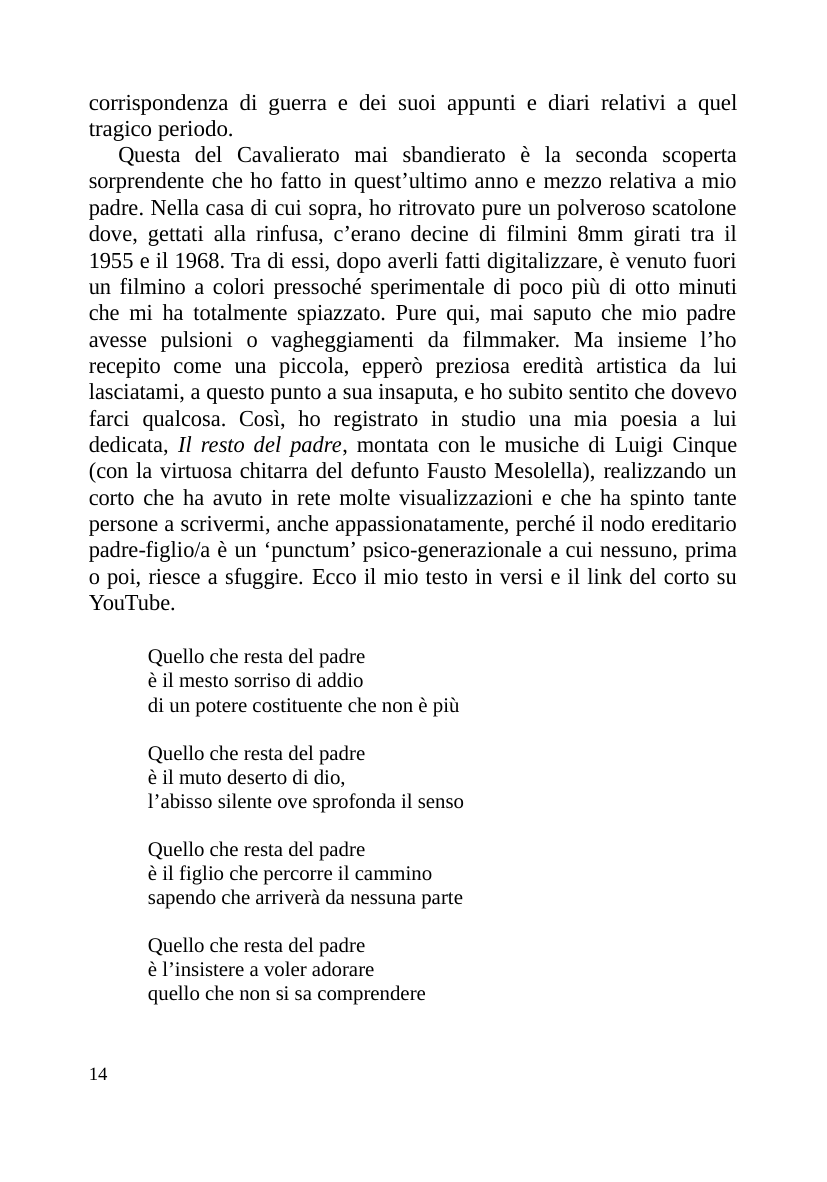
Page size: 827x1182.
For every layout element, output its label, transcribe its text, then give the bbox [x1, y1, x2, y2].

text è il figlio che percorre il cammino [148, 861, 679, 885]
text è il mesto sorriso di addio [148, 668, 679, 692]
text Quello che resta del padre [148, 933, 679, 957]
text Questa del Cavalierato mai sbandierato è la seconda scoperta sorprendente che ho fatto in quest’ultimo anno e mezzo relativa a mio padre. Nella casa di cui sopra, ho ritrovato pure un polveroso scatolone dove, gettati alla rinfusa, c’erano decine di filmini 8mm girati tra il 1955 e il 1968. Tra di essi, dopo averli fatti digitalizzare, è venuto fuori un filmino a colori pressoché sperimentale di poco più di otto minuti che mi ha totalmente spiazzato. Pure qui, mai saputo che mio padre avesse pulsioni o vagheggiamenti da filmmaker. Ma insieme l’ho recepito come una piccola, epperò preziosa eredità artistica da lui lasciatami, a questo punto a sua insaputa, e ho subito sentito che dovevo farci qualcosa. Così, ho registrato in studio una mia poesia a lui dedicata, Il resto del padre, montata con le musiche di Luigi Cinque (con la virtuosa chitarra del defunto Fausto Mesolella), realizzando un corto che ha avuto in rete molte visualizzazioni e che ha spinto tante persone a scrivermi, anche appassionatamente, perché il nodo ereditario padre-figlio/a è un ‘punctum’ psico-generazionale a cui nessuno, prima o poi, riesce a sfuggire. Ecco il mio testo in versi e il link del corto su YouTube. [88, 141, 738, 616]
text corrispondenza di guerra e dei suoi appunti e diari relativi a quel tragico periodo. [88, 88, 738, 141]
text sapendo che arriverà da nessuna parte [148, 885, 679, 909]
text quello che non si sa comprendere [148, 981, 679, 1005]
text Quello che resta del padre [148, 644, 679, 668]
text Quello che resta del padre [148, 741, 679, 765]
text Quello che resta del padre [148, 837, 679, 861]
text è l’insistere a voler adorare [148, 957, 679, 981]
text di un potere costituente che non è più [148, 692, 679, 717]
text l’abisso silente ove sprofonda il senso [148, 789, 679, 813]
text è il muto deserto di dio, [148, 765, 679, 789]
